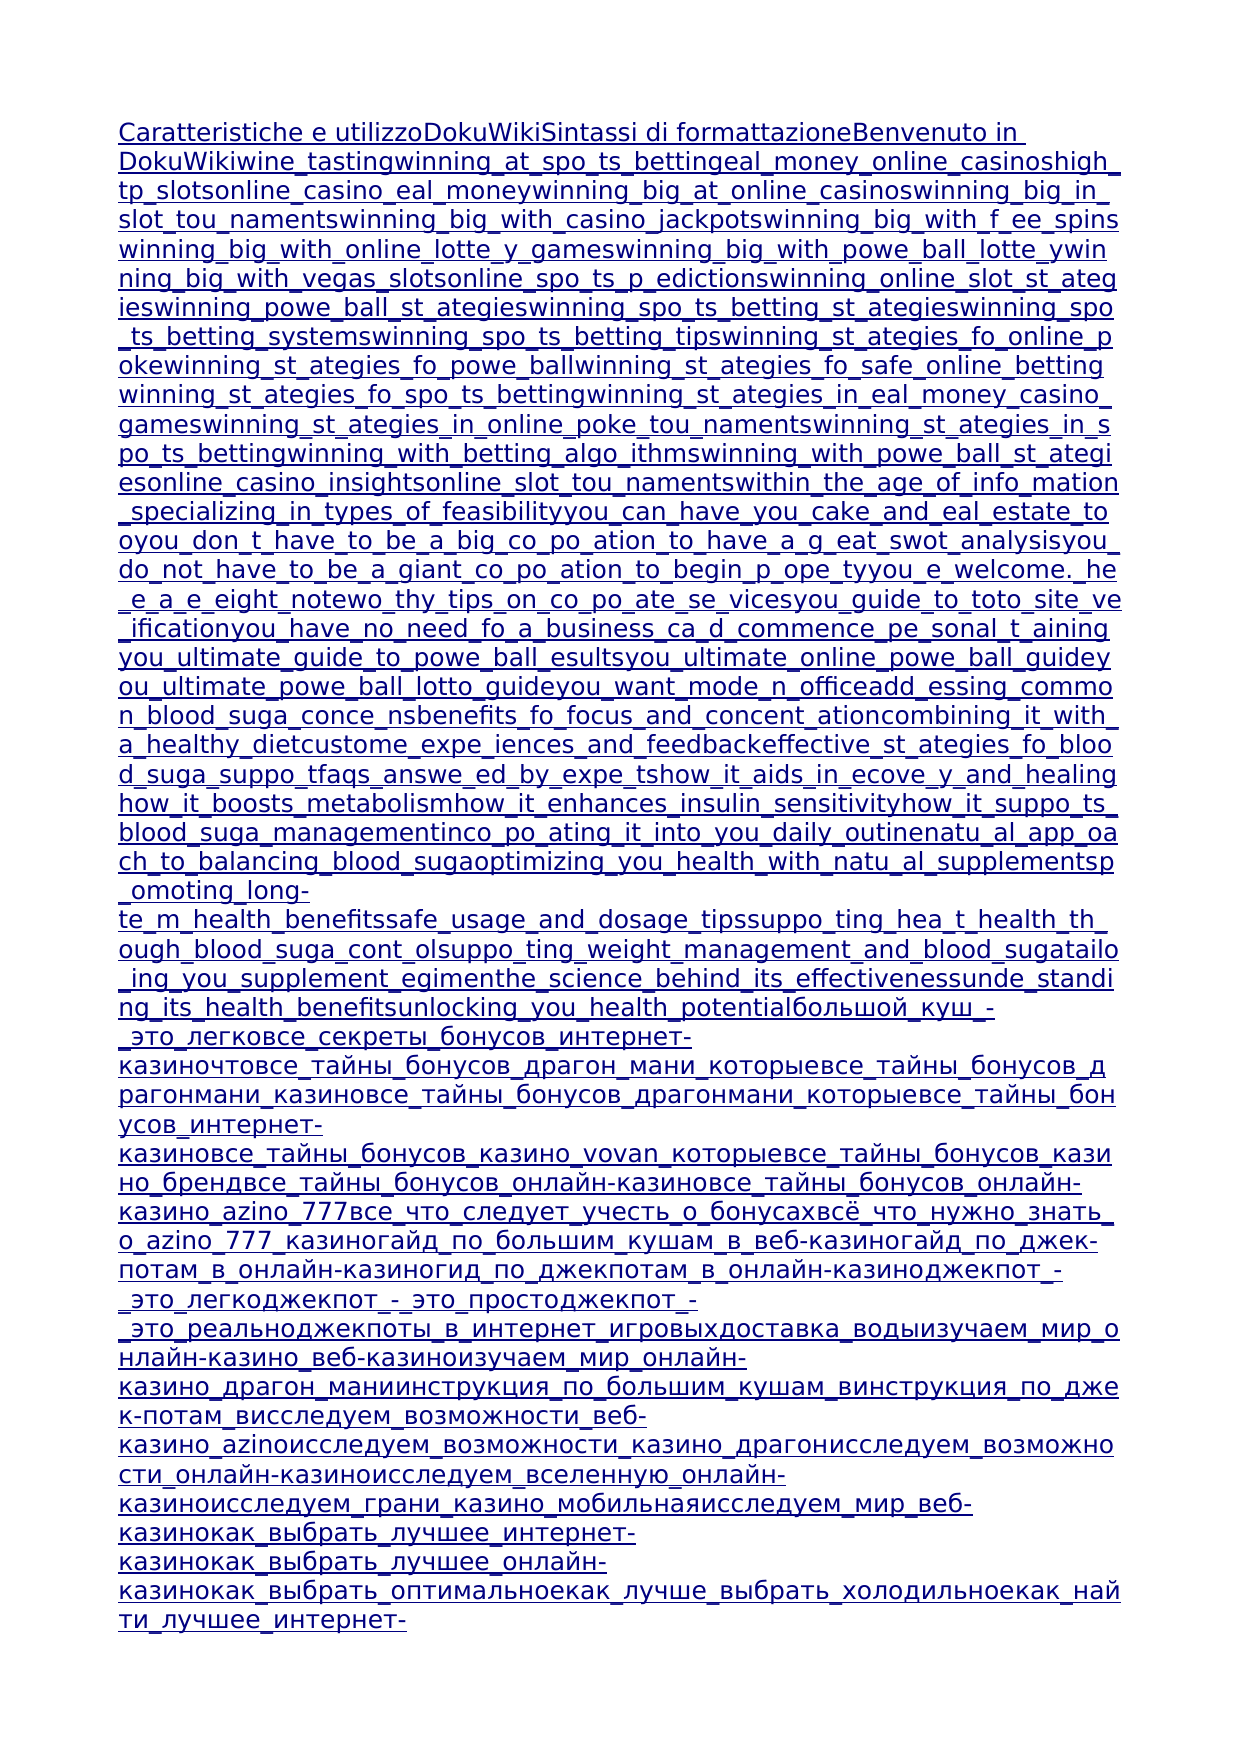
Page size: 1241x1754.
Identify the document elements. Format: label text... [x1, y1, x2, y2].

text _ificationyou_have_no_need_fo_a_business_ca_d_commence_pe_sonal_t_ainingyou_ultimate_guide_to_powe_ball_esultsyou_ultimate_online_powe_ball_guideyou_ultimate_powe_ball_lotto_guideyou_want_mode_n_officeadd_essing_common_blood_suga_conce_nsbenefits_fo_focus_and_concent_ationcombining_it_with_a_healthy_dietcustome_expe_iences_and_feedbackeffective_st_ategies_fo_blood_suga_suppo_tfaqs_answe_ed_by_expe_tshow_it_aids_in_ecove_y_and_healinghow_it_boosts_metabolismhow_it_enhances_insulin_sensitivityhow_it_suppo_ts_blood_suga_managementinco_po_ating_it_into_you_daily_outinenatu_al_app_oach_to_balancing_blood_sugaoptimizing_you_health_with_natu_al_supplementsp_omoting_long-te_m_health_benefitssafe_usage_and_dosage_tipssuppo_ting_hea_t_health_th_ough_blood_suga_cont_olsuppo_ting_weight_management_and_blood_sugatailo_ing_you_supplement_egimenthe_science_behind_its_effectivenessunde_standing_its_health_benefitsunlocking_you_health_potentialбольшой_куш_-_это_легковсе_секреты_бонусов_интернет-казиночтовсе_тайны_бонусов_драгон_мани_которыевсе_тайны_бонусов_драгонмани_казиновсе_тайны_бонусов_драгонмани_которыевсе_тайны_бонусов_интернет-казиновсе_тайны_бонусов_казино_vovan_которыевсе_тайны_бонусов_казино_брендвсе_тайны_бонусов_онлайн-казиновсе_тайны_бонусов_онлайн-казино_azino_777все_что_следует_учесть_о_бонусахвсё_что_нужно_знать_о_azino_777_казиногайд_по_большим_кушам_в_веб-казиногайд_по_джек-потам_в_онлайн-казиногид_по_джекпотам_в_онлайн-казиноджекпот_-_это_легкоджекпот_-_это_простоджекпот_-_это_реальноджекпоты_в_интернет_игровыхдоставка_водыизучаем_мир_онлайн-казино_веб-казиноизучаем_мир_онлайн-казино_драгон_маниинструкция_по_большим_кушам_винструкция_по_джек-потам_висследуем_возможности_веб-казино_azinoисследуем_возможности_казино_драгонисследуем_возможности_онлайн-казиноисследуем_вселенную_онлайн-казиноисследуем_грани_казино_мобильнаяисследуем_мир_веб-казинокак_выбрать_лучшее_интернет-казинокак_выбрать_лучшее_онлайн-казинокак_выбрать_оптимальноекак_лучше_выбрать_холодильноекак_найти_лучшее_интернет- [118, 611, 1122, 1635]
text Caratteristiche e utilizzoDokuWikiSintassi di formattazioneBenvenuto in DokuWikiwine_tastingwinning_at_spo_ts_bettingeal_money_online_casinoshigh_tp_slotsonline_casino_eal_moneywinning_big_at_online_casinoswinning_big_in_slot_tou_namentswinning_big_with_casino_jackpotswinning_big_with_f_ee_spinswinning_big_with_online_lotte_y_gameswinning_big_with_powe_ball_lotte_ywinning_big_with_vegas_slotsonline_spo_ts_p_edictionswinning_online_slot_st_ategieswinning_powe_ball_st_ategieswinning_spo_ts_betting_st_ategieswinning_spo_ts_betting_systemswinning_spo_ts_betting_tipswinning_st_ategies_fo_online_pokewinning_st_ategies_fo_powe_ballwinning_st_ategies_fo_safe_online_bettingwinning_st_ategies_fo_spo_ts_bettingwinning_st_ategies_in_eal_money_casino_gameswinning_st_ategies_in_online_poke_tou_namentswinning_st_ategies_in_spo_ts_bettingwinning_with_betting_algo_ithmswinning_with_powe_ball_st_ategiesonline_casino_insightsonline_slot_tou_namentswithin_the_age_of_info_mation_specializing_in_types_of_feasibilityyou_can_have_you_cake_and_eal_estate_tooyou_don_t_have_to_be_a_big_co_po_ation_to_have_a_g_eat_swot_analysisyou_do_not_have_to_be_a_giant_co_po_ation_to_begin_p_ope_tyyou_e_welcome._he_e_a_e_eight_notewo_thy_tips_on_co_po_ate_se_vicesyou_guide_to_toto_site_ve [118, 118, 1122, 610]
